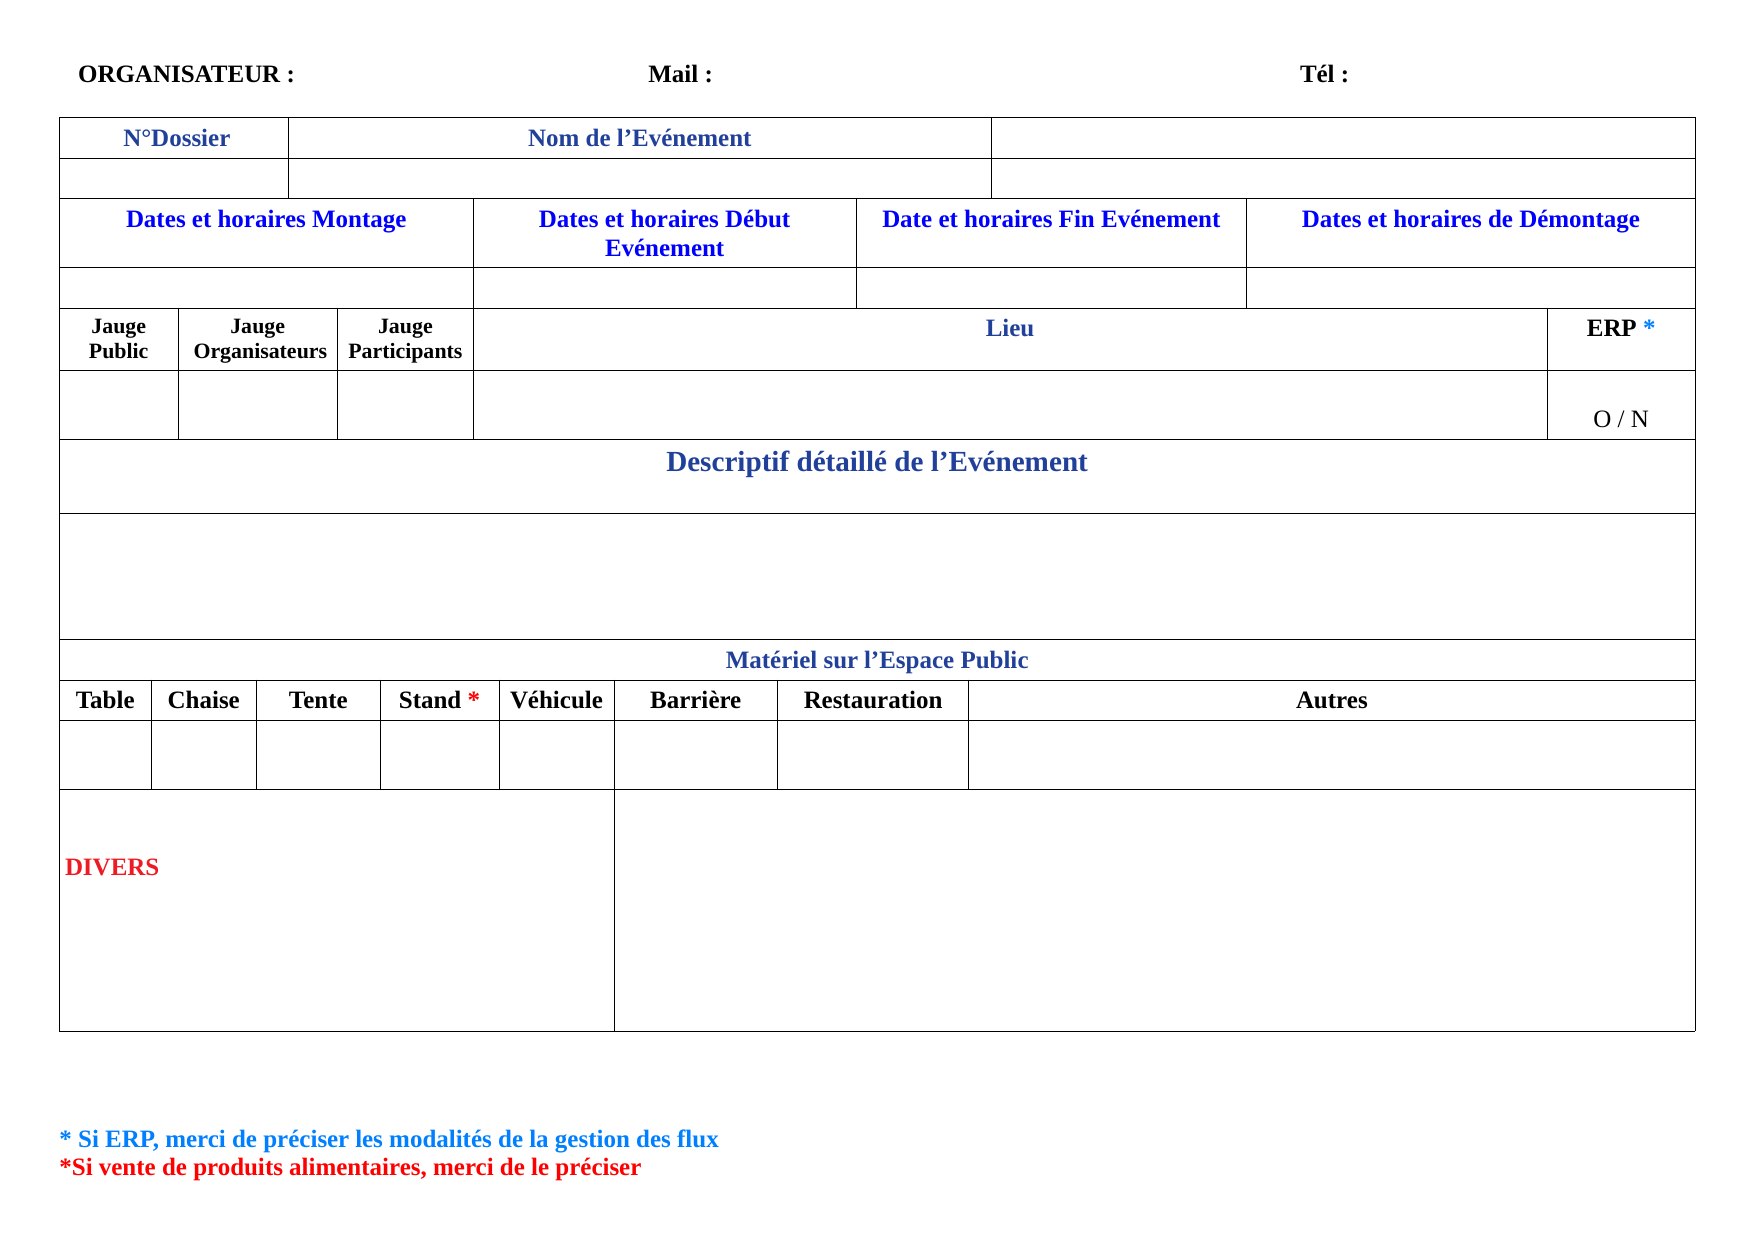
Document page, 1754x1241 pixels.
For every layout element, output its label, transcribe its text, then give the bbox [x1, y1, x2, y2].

table_header Dates et horaires Début Evénement [474, 199, 856, 267]
table_cell O / N [1548, 371, 1695, 438]
table_cell [257, 721, 380, 789]
table_header Véhicule [500, 681, 614, 720]
table_cell [338, 371, 473, 438]
table_header [992, 118, 1695, 158]
table_cell [179, 371, 337, 438]
table_header Barrière [615, 681, 777, 720]
table_header Restauration [778, 681, 968, 720]
table_header [615, 790, 1695, 1031]
table_header Table [60, 681, 151, 720]
table_header Dates et horaires de Démontage [1247, 199, 1695, 267]
table_header Lieu [474, 309, 1547, 369]
table_cell [60, 159, 288, 198]
table_header ERP * [1548, 309, 1695, 369]
table_header Jauge Participants [338, 309, 473, 369]
table_cell [615, 721, 777, 789]
table_cell [474, 268, 856, 307]
table_cell [500, 721, 614, 789]
table_cell [992, 159, 1695, 198]
table_header Date et horaires Fin Evénement [857, 199, 1246, 267]
table_cell [474, 371, 1547, 438]
table_header DIVERS [60, 790, 614, 1031]
table_header Tente [257, 681, 380, 720]
table_cell [152, 721, 256, 789]
table_header Jauge Public [60, 309, 178, 369]
table_header Autres [969, 681, 1695, 720]
table_cell [60, 514, 1695, 639]
table_header Jauge Organisateurs [179, 309, 337, 369]
table_cell [289, 159, 991, 198]
table_header N°Dossier [60, 118, 288, 158]
table_cell [381, 721, 499, 789]
table_header Matériel sur l’Espace Public [60, 640, 1695, 679]
table_cell [778, 721, 968, 789]
table_header Nom de l’Evénement [289, 118, 991, 158]
table_cell [969, 721, 1695, 789]
table_header Chaise [152, 681, 256, 720]
table_header Stand * [381, 681, 499, 720]
table_cell [60, 721, 151, 789]
table_cell [857, 268, 1246, 307]
table_cell [1247, 268, 1695, 307]
table_cell [60, 268, 473, 307]
table_header Dates et horaires Montage [60, 199, 473, 267]
table_cell [60, 371, 178, 438]
table_header Descriptif détaillé de l’Evénement [60, 440, 1695, 512]
